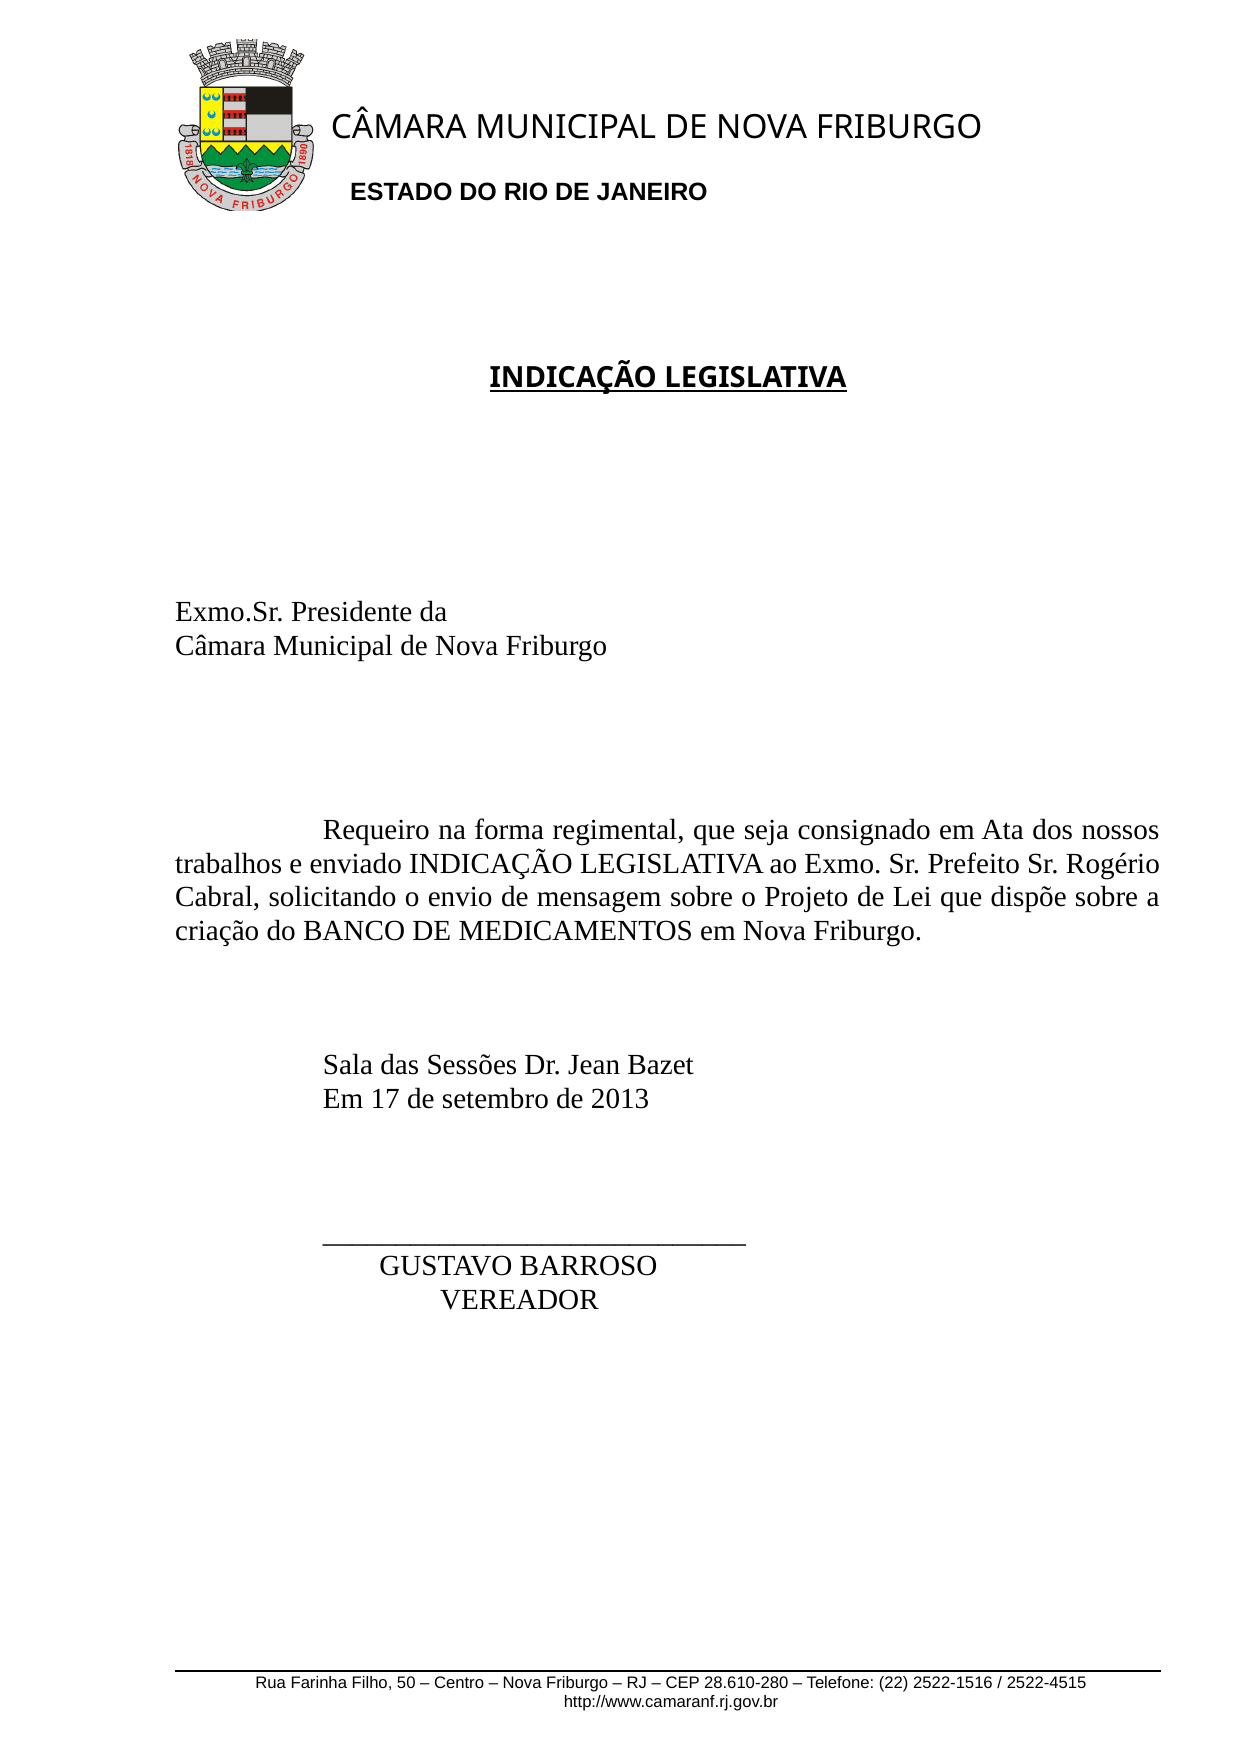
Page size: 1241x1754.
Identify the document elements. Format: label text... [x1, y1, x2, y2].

text Câmara Municipal de Nova Friburgo [175, 628, 1161, 661]
text Em 17 de setembro de 2013 [175, 1081, 1161, 1114]
text INDICAÇÃO LEGISLATIVA [175, 356, 1161, 396]
text Exmo.Sr. Presidente da [175, 594, 1161, 628]
text Sala das Sessões Dr. Jean Bazet [175, 1047, 1161, 1081]
text VEREADOR [175, 1282, 1161, 1316]
text _____________________________ [175, 1215, 1161, 1248]
text GUSTAVO BARROSO [175, 1248, 1161, 1282]
text Requeiro na forma regimental, que seja consignado em Ata dos nossos trabalhos e enviado INDICAÇÃO LEGISLATIVA ao Exmo. Sr. Prefeito Sr. Rogério Cabral, solicitando o envio de mensagem sobre o Projeto de Lei que dispõe sobre a criação do BANCO DE MEDICAMENTOS em Nova Friburgo. [175, 812, 1161, 947]
